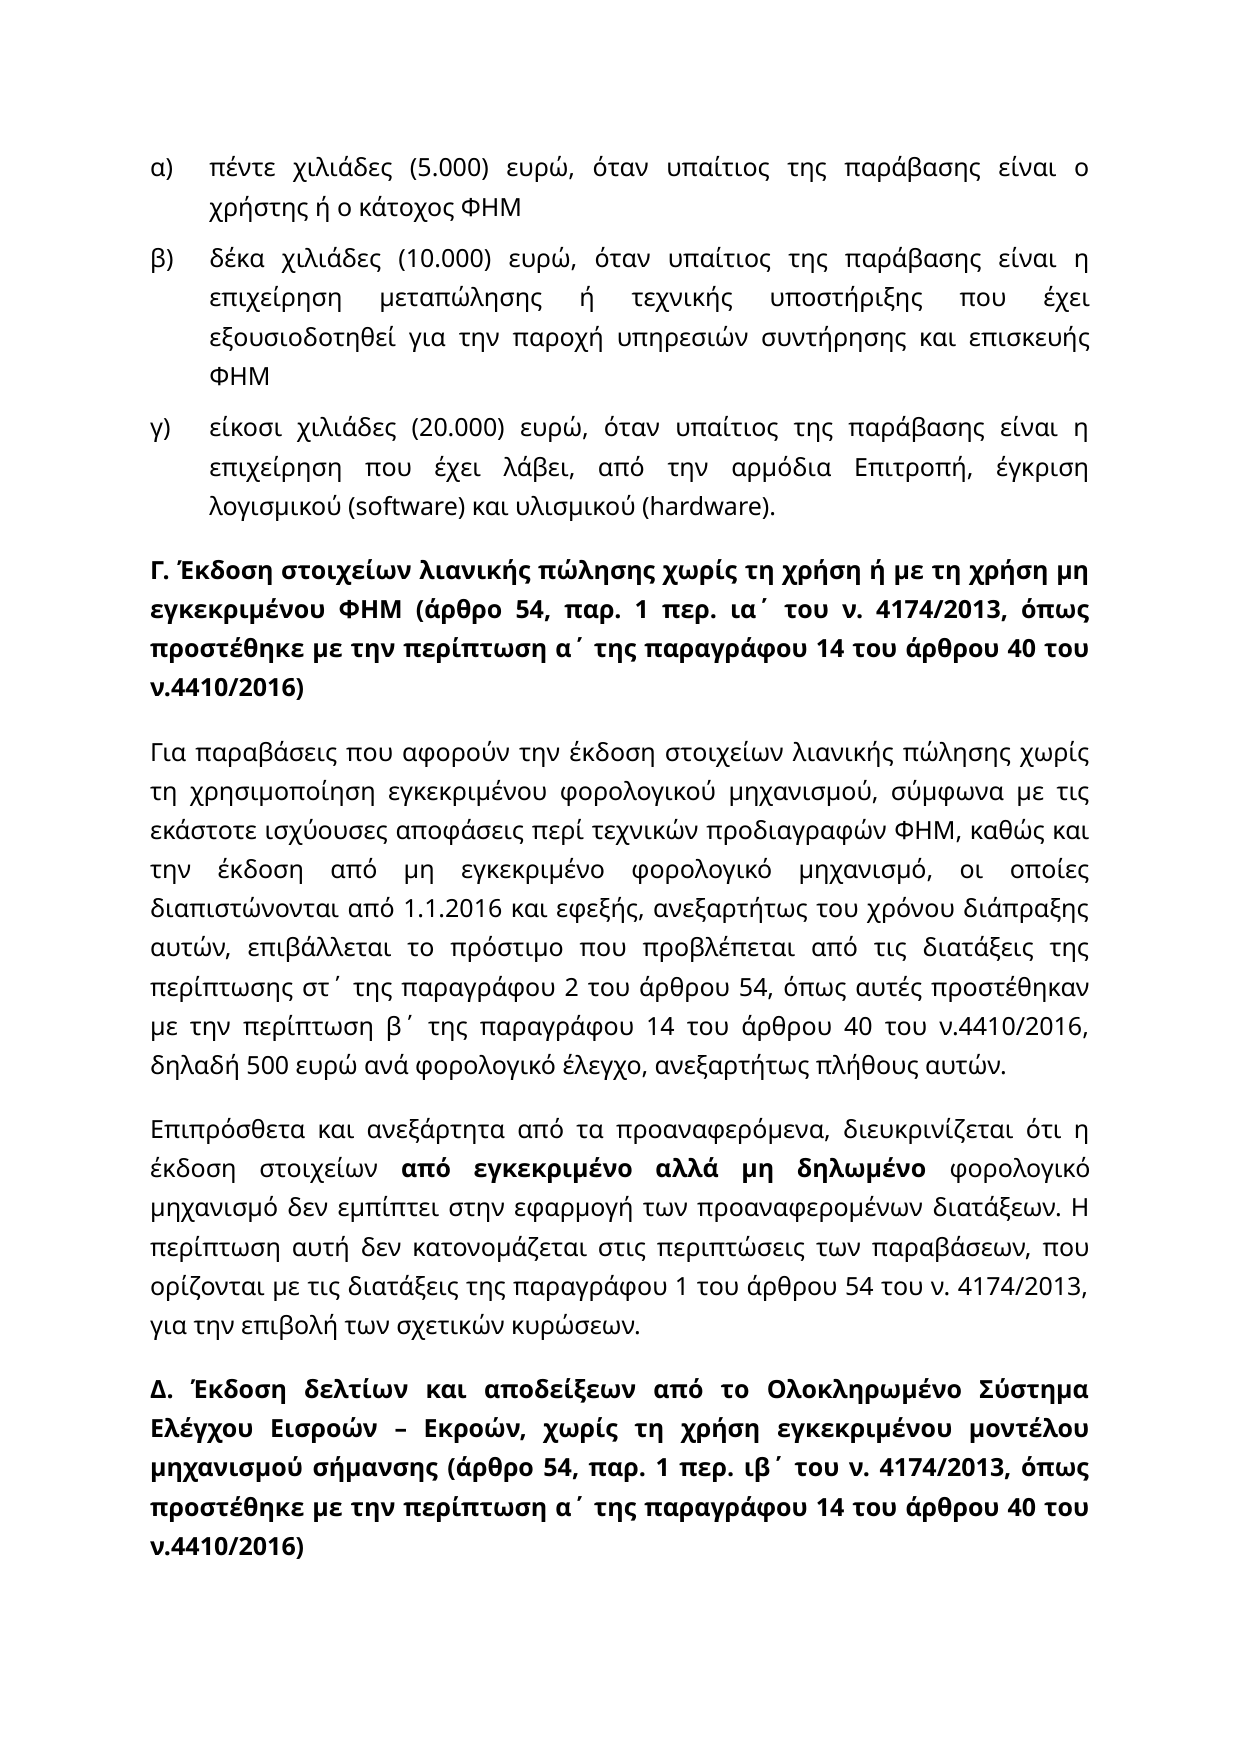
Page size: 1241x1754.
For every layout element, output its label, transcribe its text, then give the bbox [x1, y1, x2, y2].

list α) πέντε χιλιάδες (5.000) ευρώ, όταν υπαίτιος της παράβασης είναι ο χρήστης ή ο κάτοχος ΦΗΜ [150, 150, 1090, 223]
text Για παραβάσεις που αφορούν την έκδοση στοιχείων λιανικής πώλησης χωρίς τη χρησιμοποίηση εγκεκριμένου φορολογικού μηχανισμού, σύμφωνα με τις εκάστοτε ισχύουσες αποφάσεις περί τεχνικών προδιαγραφών ΦΗΜ, καθώς και την έκδοση από μη εγκεκριμένο φορολογικό μηχανισμό, οι οποίες διαπιστώνονται από 1.1.2016 και εφεξής, ανεξαρτήτως του χρόνου διάπραξης αυτών, επιβάλλεται το πρόστιμο που προβλέπεται από τις διατάξεις της περίπτωσης στ΄ της παραγράφου 2 του άρθρου 54, όπως αυτές προστέθηκαν με την περίπτωση β΄ της παραγράφου 14 του άρθρου 40 του ν.4410/2016, δηλαδή 500 ευρώ ανά φορολογικό έλεγχο, ανεξαρτήτως πλήθους αυτών. [150, 734, 1090, 1082]
text Δ. Έκδοση δελτίων και αποδείξεων από το Ολοκληρωμένο Σύστημα Ελέγχου Εισροών – Εκροών, χωρίς τη χρήση εγκεκριμένου μοντέλου μηχανισμού σήμανσης (άρθρο 54, παρ. 1 περ. ιβ΄ του ν. 4174/2013, όπως προστέθηκε με την περίπτωση α΄ της παραγράφου 14 του άρθρου 40 του ν.4410/2016) [150, 1372, 1090, 1562]
text Επιπρόσθετα και ανεξάρτητα από τα προαναφερόμενα, διευκρινίζεται ότι η έκδοση στοιχείων από εγκεκριμένο αλλά μη δηλωμένο φορολογικό μηχανισμό δεν εμπίπτει στην εφαρμογή των προαναφερομένων διατάξεων. Η περίπτωση αυτή δεν κατονομάζεται στις περιπτώσεις των παραβάσεων, που ορίζονται με τις διατάξεις της παραγράφου 1 του άρθρου 54 του ν. 4174/2013, για την επιβολή των σχετικών κυρώσεων. [150, 1112, 1090, 1342]
text Γ. Έκδοση στοιχείων λιανικής πώλησης χωρίς τη χρήση ή με τη χρήση μη εγκεκριμένου ΦΗΜ (άρθρο 54, παρ. 1 περ. ια΄ του ν. 4174/2013, όπως προστέθηκε με την περίπτωση α΄ της παραγράφου 14 του άρθρου 40 του ν.4410/2016) [150, 552, 1090, 704]
list β) δέκα χιλιάδες (10.000) ευρώ, όταν υπαίτιος της παράβασης είναι η επιχείρηση μεταπώλησης ή τεχνικής υποστήριξης που έχει εξουσιοδοτηθεί για την παροχή υπηρεσιών συντήρησης και επισκευής ΦΗΜ [150, 241, 1090, 392]
list γ) είκοσι χιλιάδες (20.000) ευρώ, όταν υπαίτιος της παράβασης είναι η επιχείρηση που έχει λάβει, από την αρμόδια Επιτροπή, έγκριση λογισμικού (software) και υλισμικού (hardware). [150, 410, 1090, 522]
